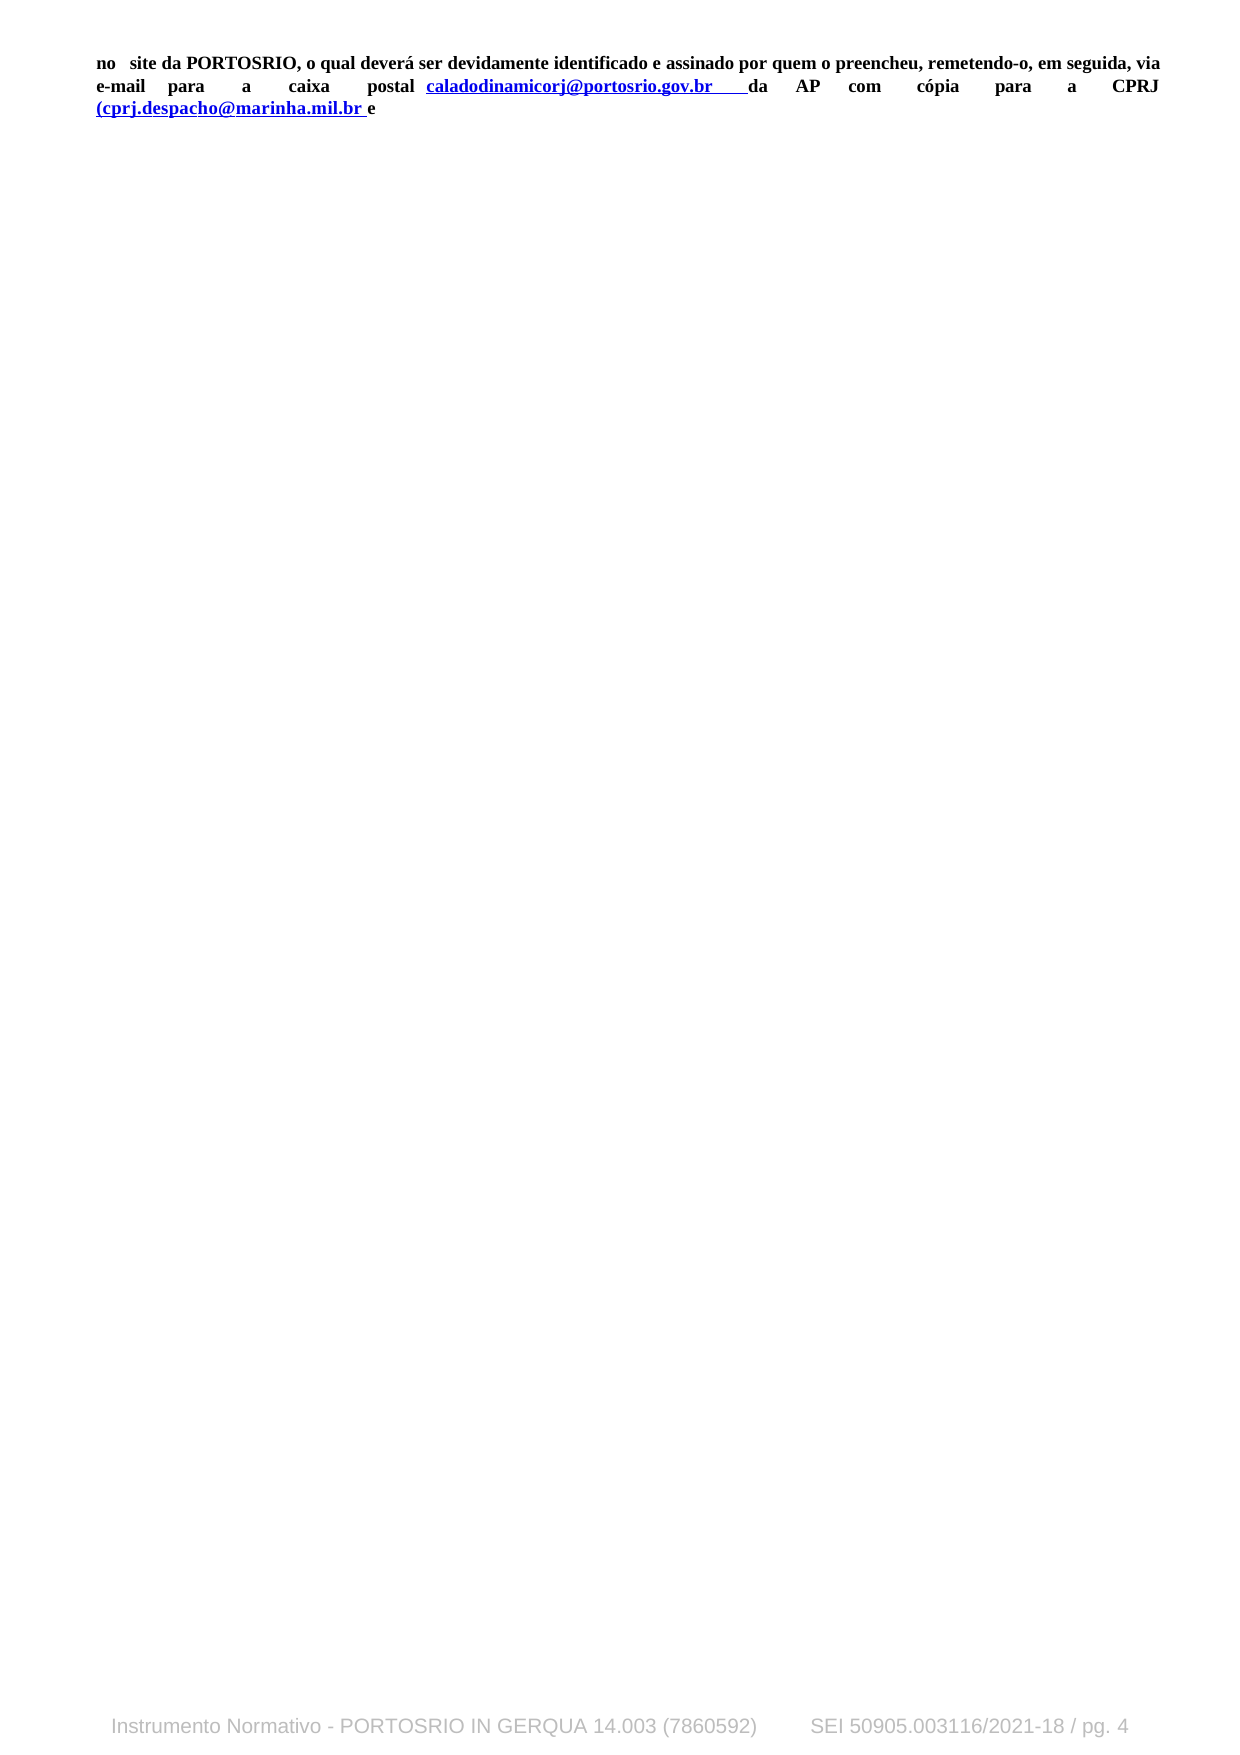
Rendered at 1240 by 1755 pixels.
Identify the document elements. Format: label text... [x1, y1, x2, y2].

list O terminal, armador ou agente marítimo deverá informar o interesse de uso do sistema ReDRAFT® para cálculo do CD por meio do preenchimento do Formulário para Utilização do Sistema de CD – formulário ReDRAFT-RJ01 (ANEXO “A”), também disponível no site da PORTOSRIO, o qual deverá ser devidamente identificado e assinado por quem o preencheu, remetendo-o, em seguida, via e-mail para a caixa postal caladodinamicorj@portosrio.gov.br da AP com cópia para a CPRJ (cprj.despacho@marinha.mil.br e [79, 52, 1161, 118]
